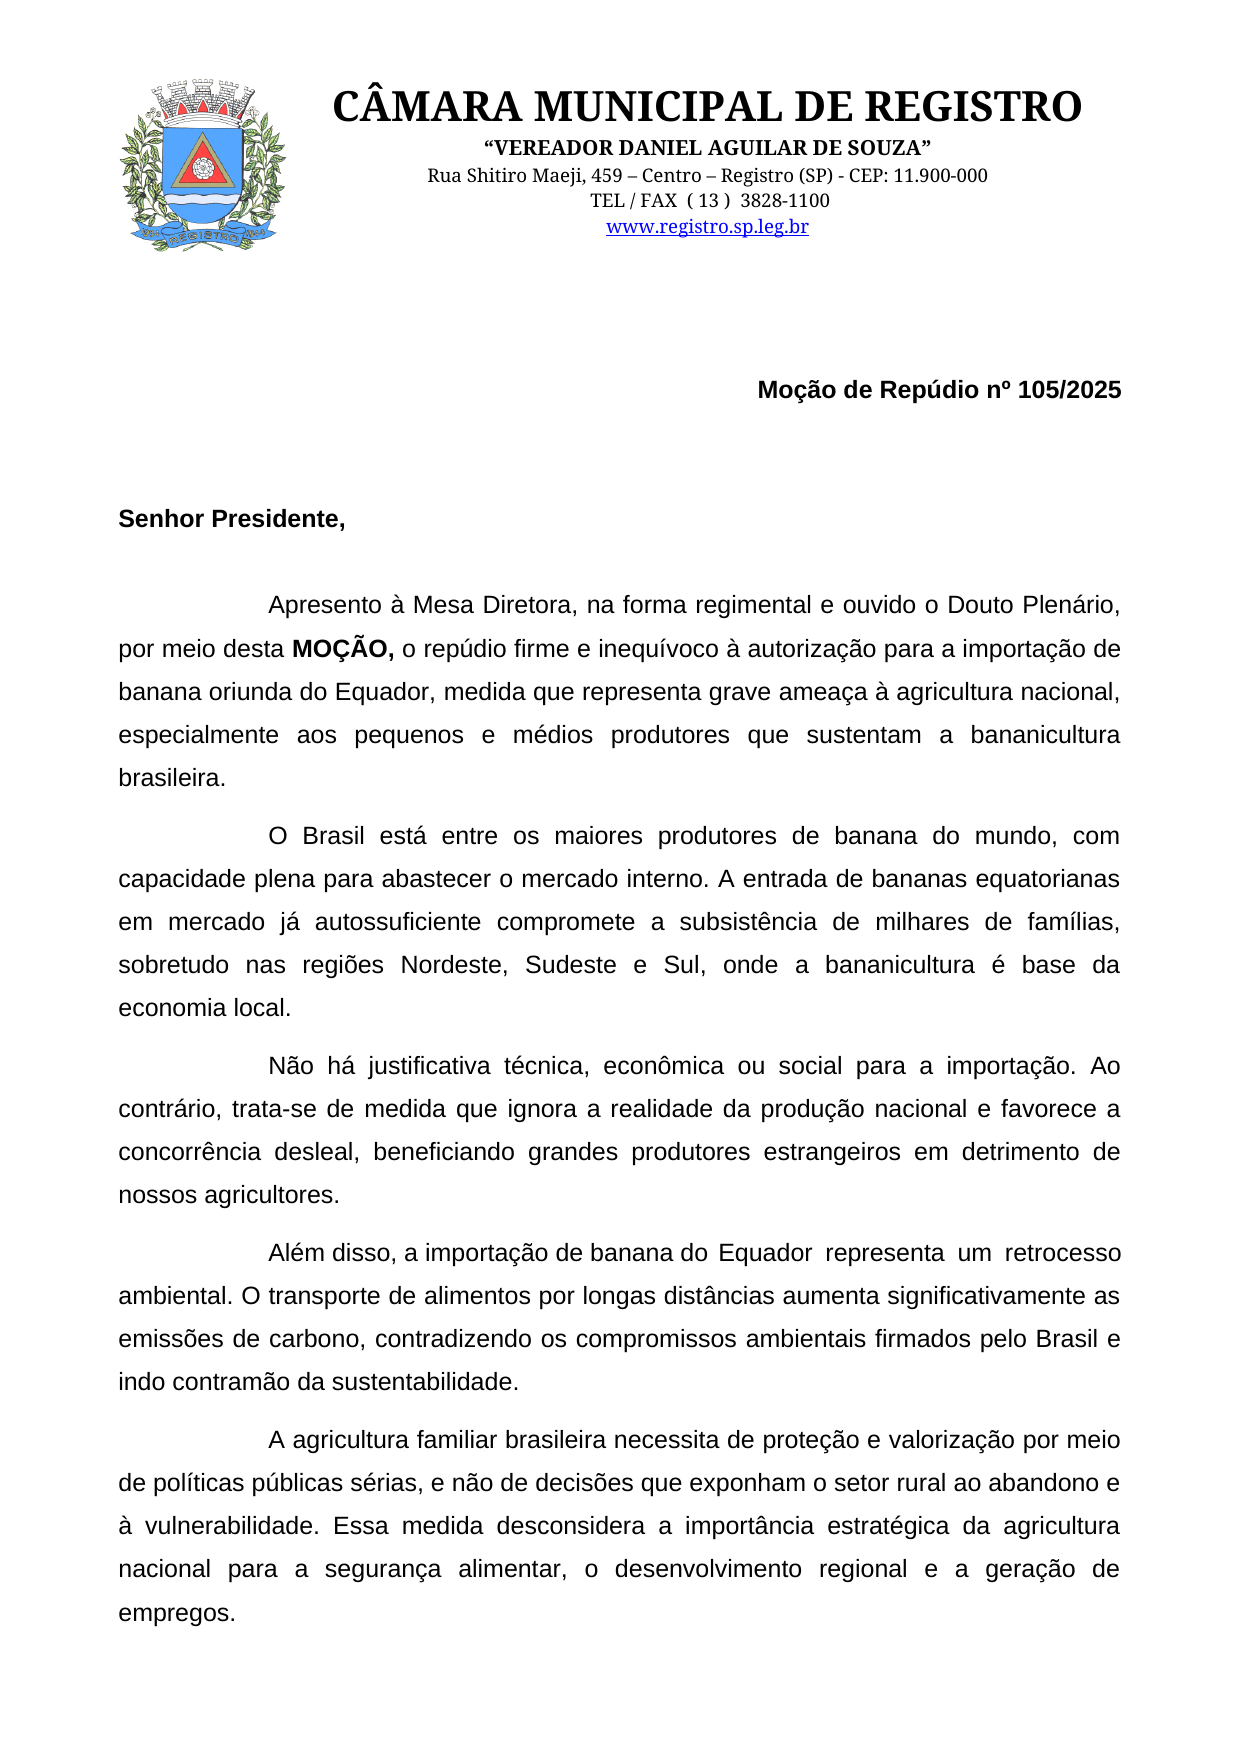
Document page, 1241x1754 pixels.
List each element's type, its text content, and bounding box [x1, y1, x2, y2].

text Senhor Presidente, [118, 504, 1122, 533]
text Não há justificativa técnica, econômica ou social para a importação. Ao contrário, trata-se de medida que ignora a realidade da produção nacional e favorece a concorrência desleal, beneficiando grandes produtores estrangeiros em detrimento de nossos agricultores. [118, 1051, 1122, 1209]
text Apresento à Mesa Diretora, na forma regimental e ouvido o Douto Plenário, por meio desta MOÇÃO, o repúdio firme e inequívoco à autorização para a importação de banana oriunda do Equador, medida que representa grave ameaça à agricultura nacional, especialmente aos pequenos e médios produtores que sustentam a bananicultura brasileira. [118, 590, 1122, 792]
text Moção de Repúdio nº 105/2025 [118, 375, 1122, 403]
text A agricultura familiar brasileira necessita de proteção e valorização por meio de políticas públicas sérias, e não de decisões que exponham o setor rural ao abandono e à vulnerabilidade. Essa medida desconsidera a importância estratégica da agricultura nacional para a segurança alimentar, o desenvolvimento regional e a geração de empregos. [118, 1425, 1122, 1626]
text Além disso, a importação de banana do Equador representa um retrocesso ambiental. O transporte de alimentos por longas distâncias aumenta significativamente as emissões de carbono, contradizendo os compromissos ambientais firmados pelo Brasil e indo contramão da sustentabilidade. [118, 1238, 1122, 1396]
text O Brasil está entre os maiores produtores de banana do mundo, com capacidade plena para abastecer o mercado interno. A entrada de bananas equatorianas em mercado já autossuficiente compromete a subsistência de milhares de famílias, sobretudo nas regiões Nordeste, Sudeste e Sul, onde a bananicultura é base da economia local. [118, 821, 1122, 1022]
